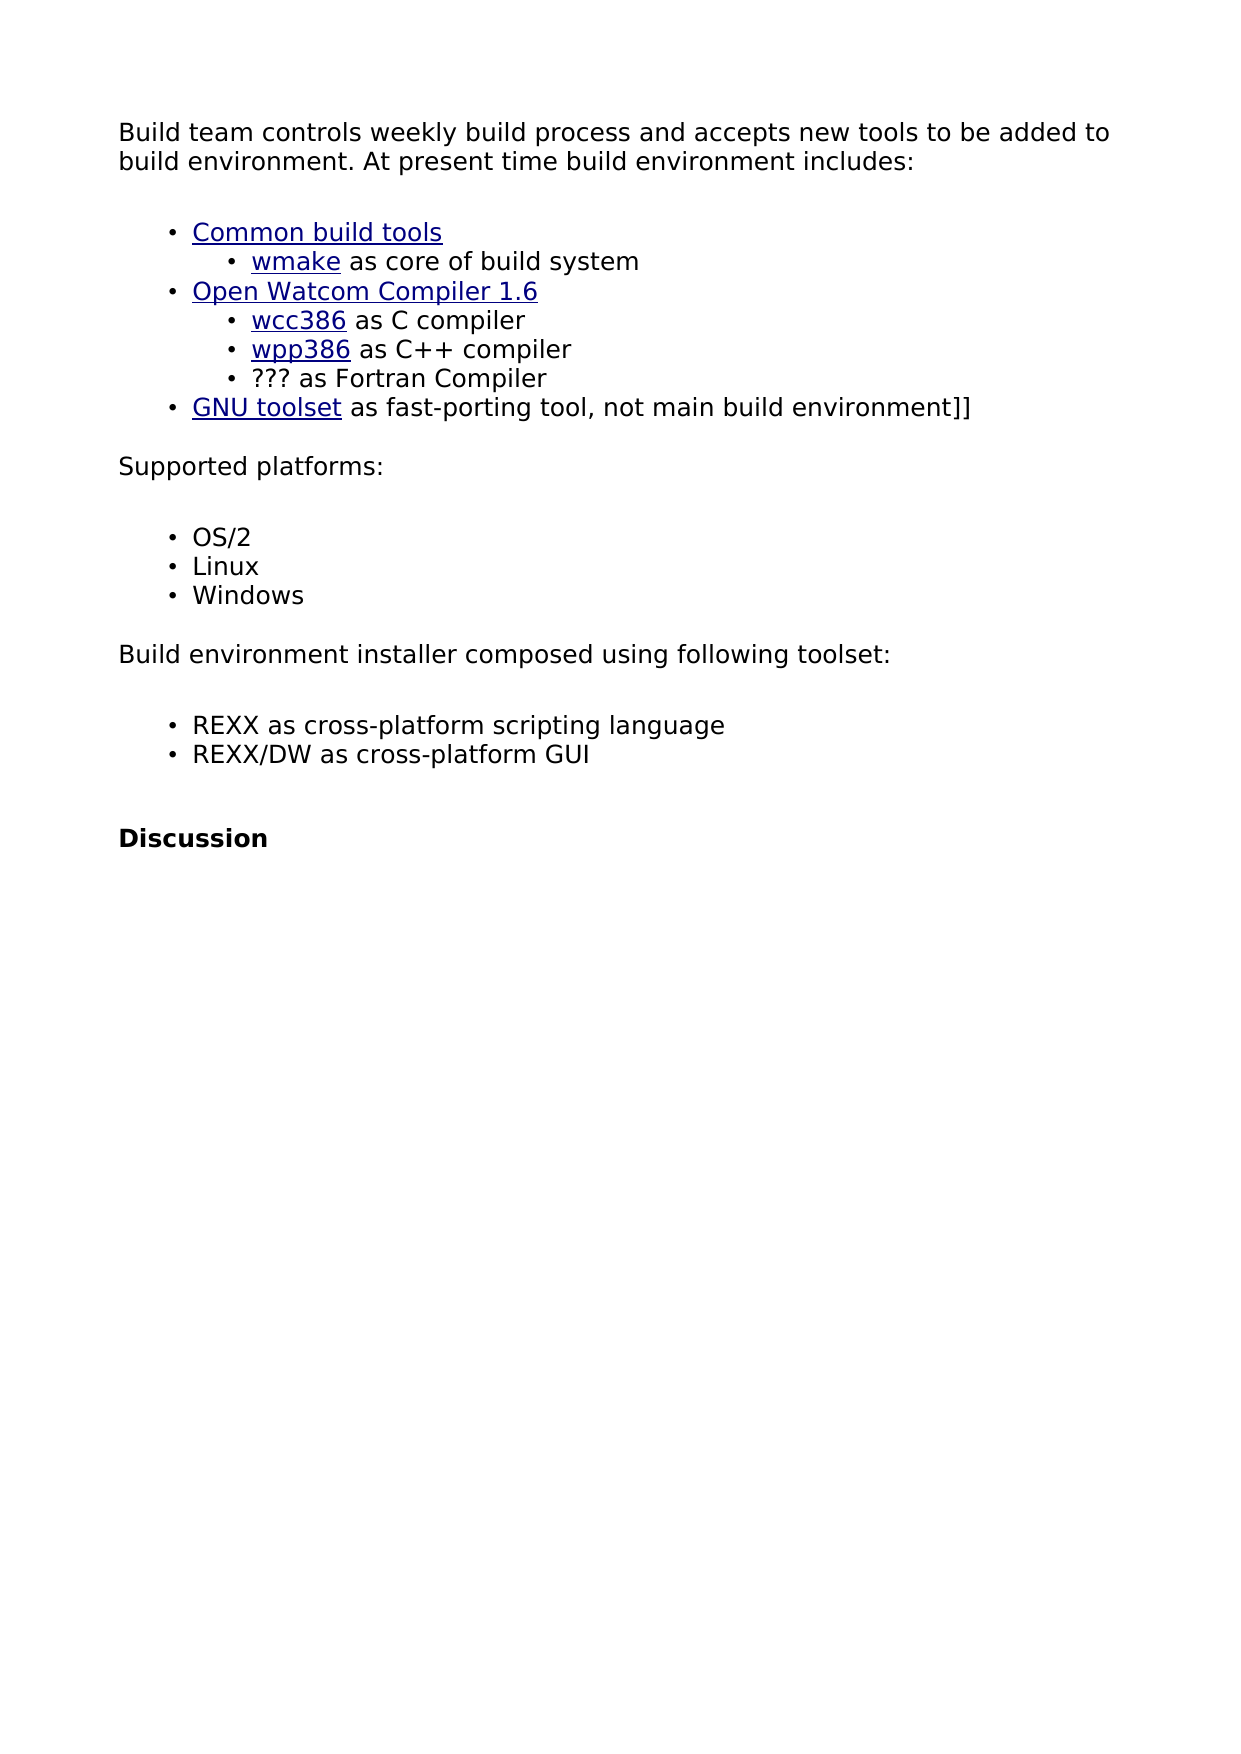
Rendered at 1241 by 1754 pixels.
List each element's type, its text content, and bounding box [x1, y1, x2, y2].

list Common build tools [177, 218, 1122, 248]
text Supported platforms: [118, 452, 1122, 481]
list wmake as core of build system [236, 248, 1122, 277]
list Linux [177, 552, 1122, 582]
subtitle Discussion [118, 824, 1122, 853]
list REXX as cross-platform scripting language [177, 711, 1122, 741]
list wpp386 as C++ compiler [236, 335, 1122, 364]
list Windows [177, 582, 1122, 611]
text Build team controls weekly build process and accepts new tools to be added to build environment. At present time build environment includes: [118, 118, 1122, 176]
list ??? as Fortran Compiler [236, 364, 1122, 393]
text Build environment installer composed using following toolset: [118, 640, 1122, 669]
list REXX/DW as cross-platform GUI [177, 741, 1122, 770]
list OS/2 [177, 523, 1122, 552]
list GNU toolset as fast-porting tool, not main build environment]] [177, 393, 1122, 423]
list Open Watcom Compiler 1.6 [177, 277, 1122, 306]
list wcc386 as C compiler [236, 306, 1122, 335]
